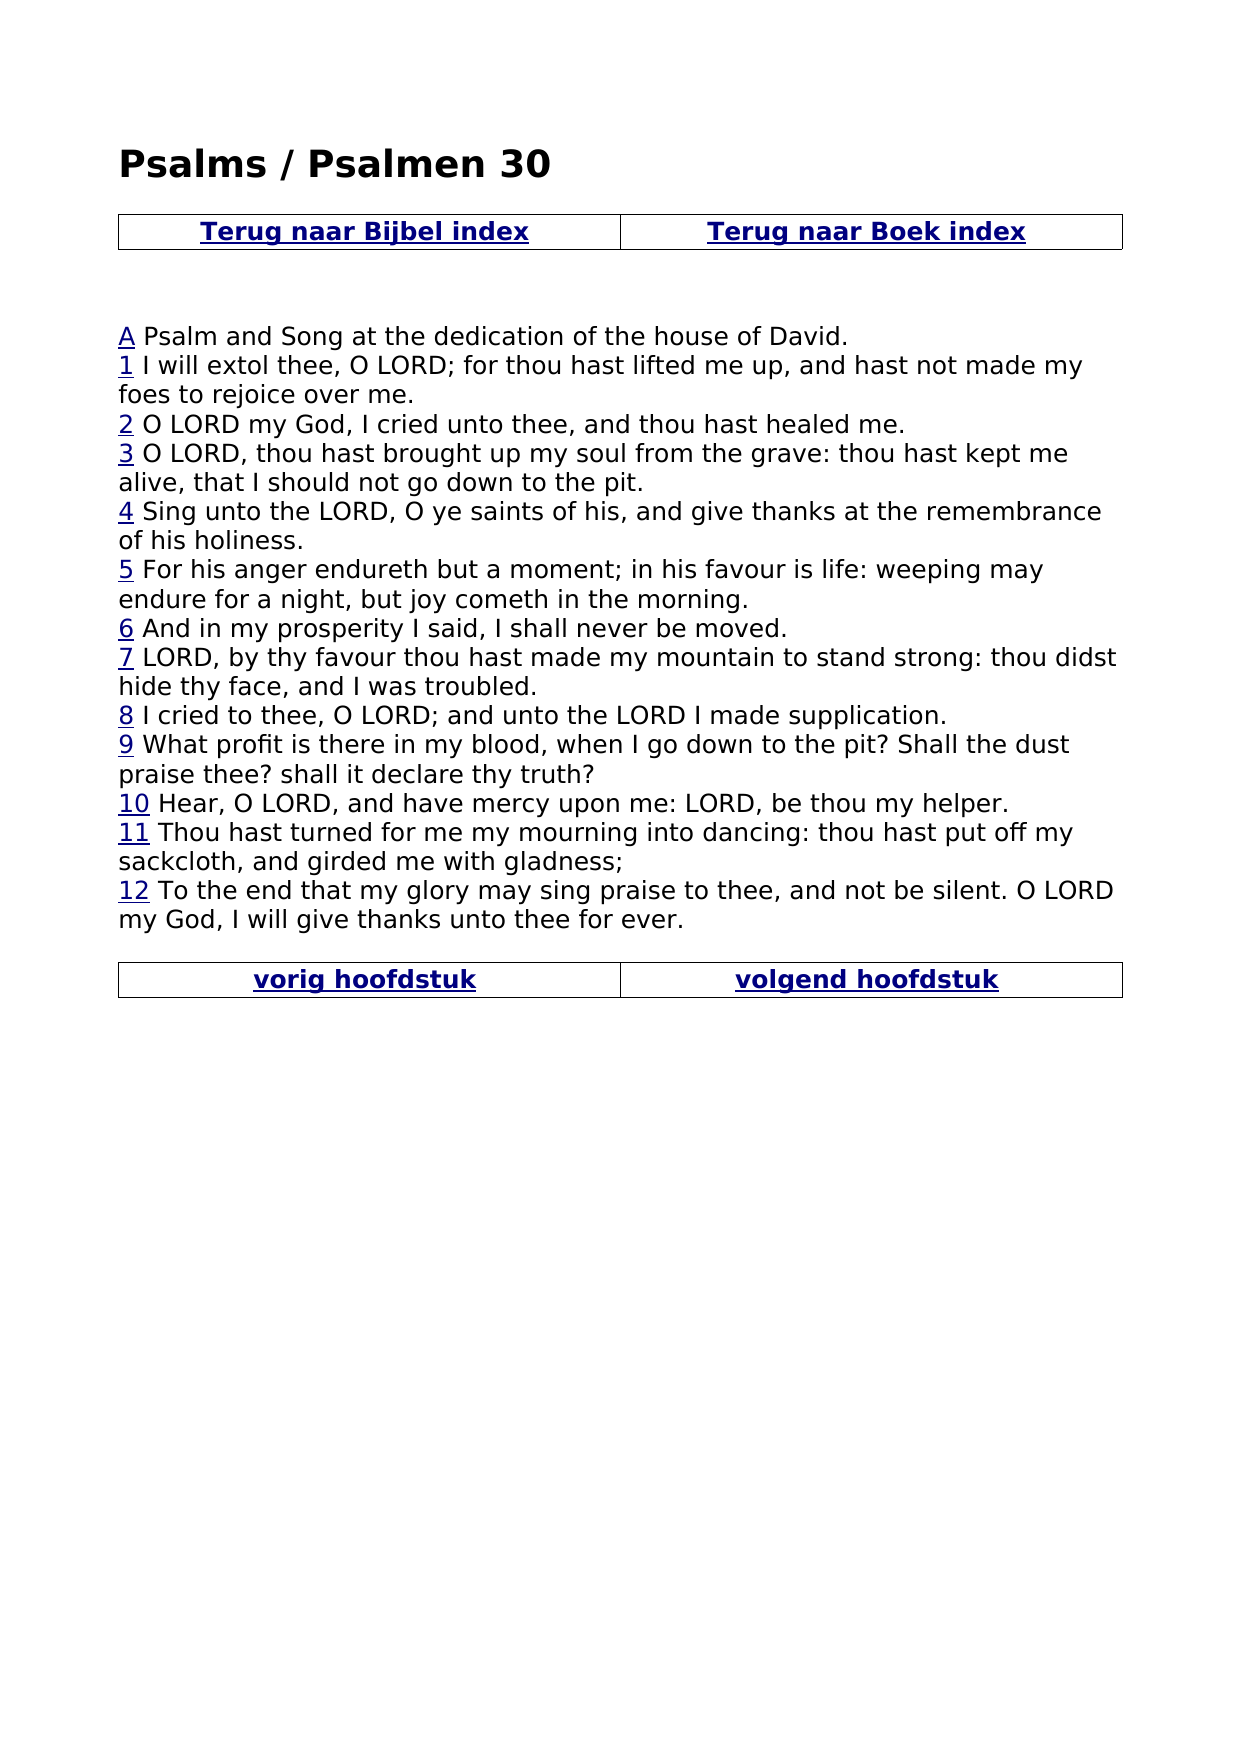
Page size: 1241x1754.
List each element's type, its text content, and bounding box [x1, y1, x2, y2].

text A Psalm and Song at the dedication of the house of David. 1 I will extol thee, O LORD; for thou hast lifted me up, and hast not made my foes to rejoice over me. 2 O LORD my God, I cried unto thee, and thou hast healed me. 3 O LORD, thou hast brought up my soul from the grave: thou hast kept me alive, that I should not go down to the pit. 4 Sing unto the LORD, O ye saints of his, and give thanks at the remembrance of his holiness. 5 For his anger endureth but a moment; in his favour is life: weeping may endure for a night, but joy cometh in the morning. 6 And in my prosperity I said, I shall never be moved. 7 LORD, by thy favour thou hast made my mountain to stand strong: thou didst hide thy face, and I was troubled. 8 I cried to thee, O LORD; and unto the LORD I made supplication. 9 What profit is there in my blood, when I go down to the pit? Shall the dust praise thee? shall it declare thy truth? 10 Hear, O LORD, and have mercy upon me: LORD, be thou my helper. 11 Thou hast turned for me my mourning into dancing: thou hast put off my sackcloth, and girded me with gladness; 12 To the end that my glory may sing praise to thee, and not be silent. O LORD my God, I will give thanks unto thee for ever. [118, 264, 1122, 935]
table_header Terug naar Boek index [621, 215, 1122, 249]
table_header volgend hoofdstuk [621, 963, 1122, 997]
table_header Terug naar Bijbel index [119, 215, 620, 249]
subtitle Psalms / Psalmen 30 [118, 143, 1122, 187]
table_header vorig hoofdstuk [119, 963, 620, 997]
